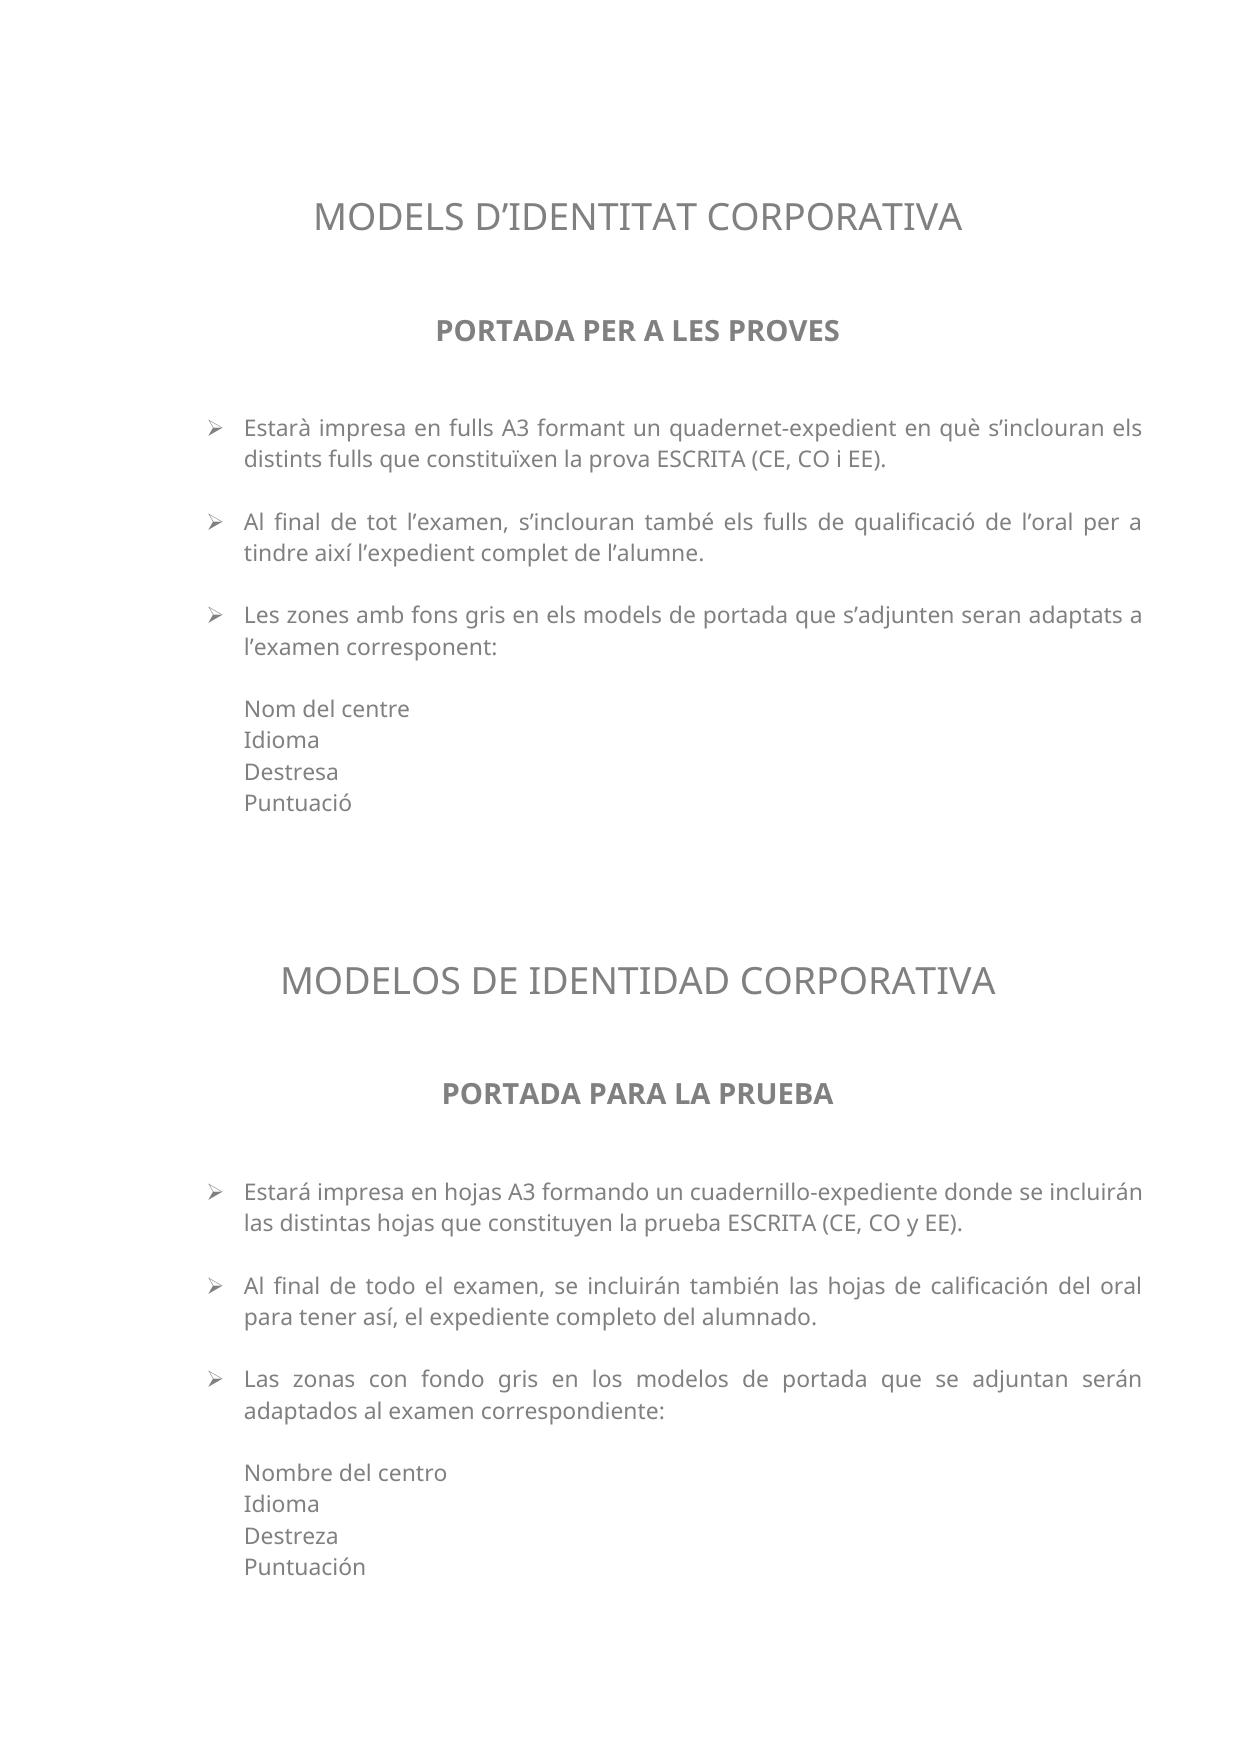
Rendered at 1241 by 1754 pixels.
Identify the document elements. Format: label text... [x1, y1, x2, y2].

text MODELOS DE IDENTIDAD CORPORATIVA [131, 954, 1144, 1006]
text MODELS D’IDENTITAT CORPORATIVA [131, 191, 1144, 242]
list Al final de tot l’examen, s’inclouran també els fulls de qualificació de l’oral per a tindre així l’expedient complet de l’alumne. [206, 506, 1144, 568]
text PORTADA PER A LES PROVES [131, 310, 1144, 349]
text Destresa [244, 756, 1144, 787]
list Estará impresa en hojas A3 formando un cuadernillo-expediente donde se incluirán las distintas hojas que constituyen la prueba ESCRITA (CE, CO y EE). [206, 1176, 1144, 1238]
text Idioma [244, 1488, 1144, 1519]
text Idioma [244, 724, 1144, 756]
list Les zones amb fons gris en els models de portada que s’adjunten seran adaptats a l’examen corresponent: [206, 599, 1144, 662]
list Las zonas con fondo gris en los modelos de portada que se adjuntan serán adaptados al examen correspondiente: [206, 1363, 1144, 1426]
text Nom del centre [244, 693, 1144, 724]
text Nombre del centro [244, 1457, 1144, 1488]
text PORTADA PARA LA PRUEBA [131, 1074, 1144, 1113]
text Puntuación [244, 1551, 1144, 1582]
list Al final de todo el examen, se incluirán también las hojas de calificación del oral para tener así, el expediente completo del alumnado. [206, 1269, 1144, 1332]
text Puntuació [244, 787, 1144, 818]
text Destreza [244, 1519, 1144, 1551]
list Estarà impresa en fulls A3 formant un quadernet-expedient en què s’inclouran els distints fulls que constituïxen la prova ESCRITA (CE, CO i EE). [206, 412, 1144, 474]
